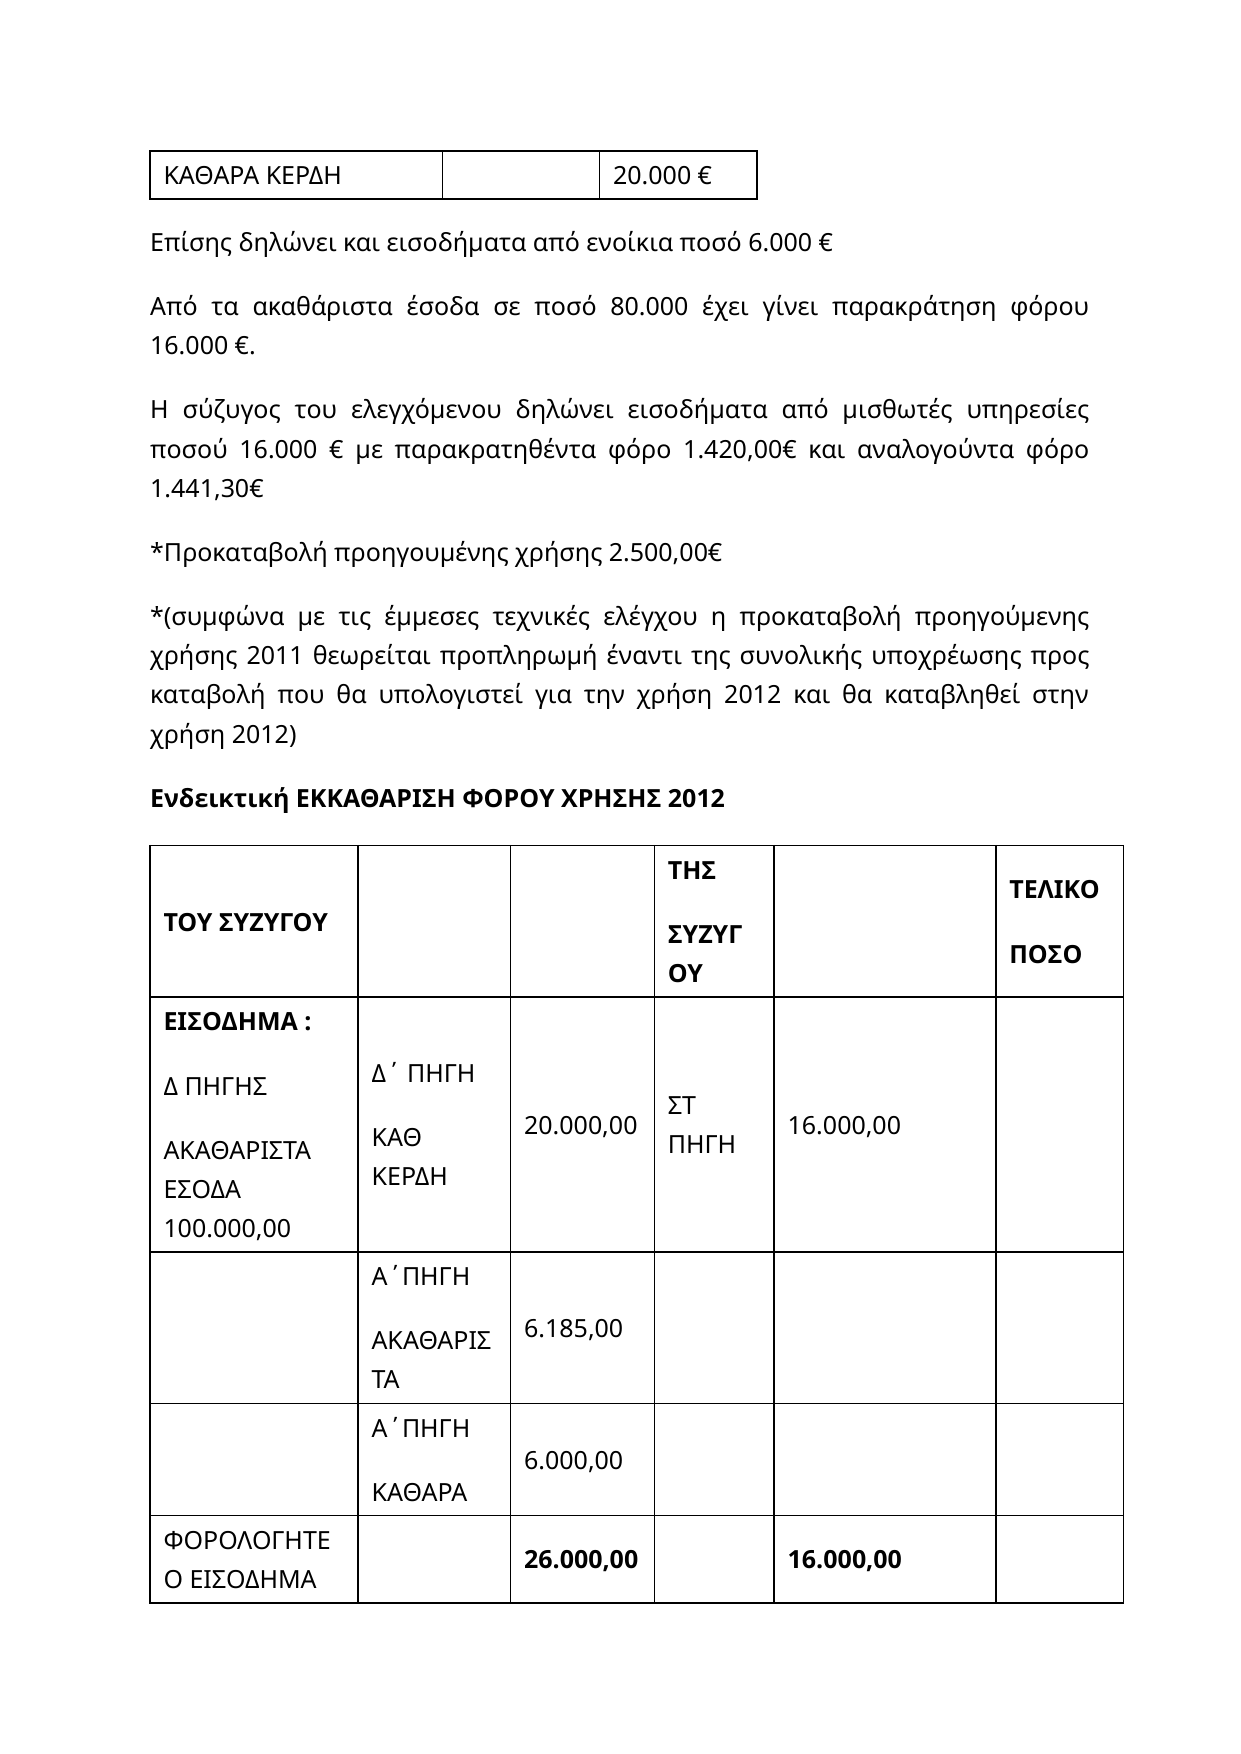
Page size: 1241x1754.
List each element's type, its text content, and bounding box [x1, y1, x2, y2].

table_cell 16.000,00 [775, 1516, 995, 1602]
table_cell [151, 1253, 357, 1402]
table_cell [997, 998, 1123, 1251]
table_cell [997, 1404, 1123, 1515]
table_cell ΦΟΡΟΛΟΓΗΤΕΟ ΕΙΣΟΔΗΜΑ [151, 1516, 357, 1602]
text Η σύζυγος του ελεγχόμενου δηλώνει εισοδήματα από μισθωτές υπηρεσίες ποσού 16.000 € με παρακρατηθέντα φόρο 1.420,00€ και αναλογούντα φόρο 1.441,30€ [150, 392, 1090, 504]
table_cell [997, 1253, 1123, 1402]
table_cell Α΄ΠΗΓΗ ΑΚΑΘΑΡΙΣΤΑ [359, 1253, 510, 1402]
table_header [775, 846, 995, 996]
table_cell ΕΙΣΟΔΗΜΑ : Δ ΠΗΓΗΣ ΑΚΑΘΑΡΙΣΤΑ ΕΣΟΔΑ 100.000,00 [151, 998, 357, 1251]
table_cell 6.185,00 [511, 1253, 654, 1402]
table_cell [655, 1253, 773, 1402]
table_cell [775, 1253, 995, 1402]
table_cell [151, 1404, 357, 1515]
text Επίσης δηλώνει και εισοδήματα από ενοίκια ποσό 6.000 € [150, 225, 1090, 259]
text *Προκαταβολή προηγουμένης χρήσης 2.500,00€ [150, 535, 1090, 569]
table_cell ΣΤ ΠΗΓΗ [655, 998, 773, 1251]
table_cell [359, 1516, 510, 1602]
table_cell 6.000,00 [511, 1404, 654, 1515]
table_cell ΚΑΘΑΡΑ ΚΕΡΔΗ [151, 152, 442, 198]
table_cell 26.000,00 [511, 1516, 654, 1602]
table_cell [655, 1516, 773, 1602]
table_header ΤΗΣ ΣΥΖΥΓΟΥ [655, 846, 773, 996]
table_cell 16.000,00 [775, 998, 995, 1251]
table_cell 20.000 € [600, 152, 756, 198]
table_header ΤΕΛΙΚΟ ΠΟΣΟ [997, 846, 1123, 996]
table_cell [997, 1516, 1123, 1602]
text *(συμφώνα με τις έμμεσες τεχνικές ελέγχου η προκαταβολή προηγούμενης χρήσης 2011 θεωρείται προπληρωμή έναντι της συνολικής υποχρέωσης προς καταβολή που θα υπολογιστεί για την χρήση 2012 και θα καταβληθεί στην χρήση 2012) [150, 599, 1090, 750]
table_cell [443, 152, 599, 198]
table_header ΤΟΥ ΣΥΖΥΓΟΥ [151, 846, 357, 996]
table_header [359, 846, 510, 996]
text Από τα ακαθάριστα έσοδα σε ποσό 80.000 έχει γίνει παρακράτηση φόρου 16.000 €. [150, 289, 1090, 362]
table_cell Α΄ΠΗΓΗ ΚΑΘΑΡΑ [359, 1404, 510, 1515]
table_cell Δ΄ ΠΗΓΗ ΚΑΘ ΚΕΡΔΗ [359, 998, 510, 1251]
table_cell 20.000,00 [511, 998, 654, 1251]
text Ενδεικτική ΕΚΚΑΘΑΡΙΣΗ ΦΟΡΟΥ ΧΡΗΣΗΣ 2012 [150, 781, 1090, 814]
table_header [511, 846, 654, 996]
table_cell [655, 1404, 773, 1515]
table_cell [775, 1404, 995, 1515]
